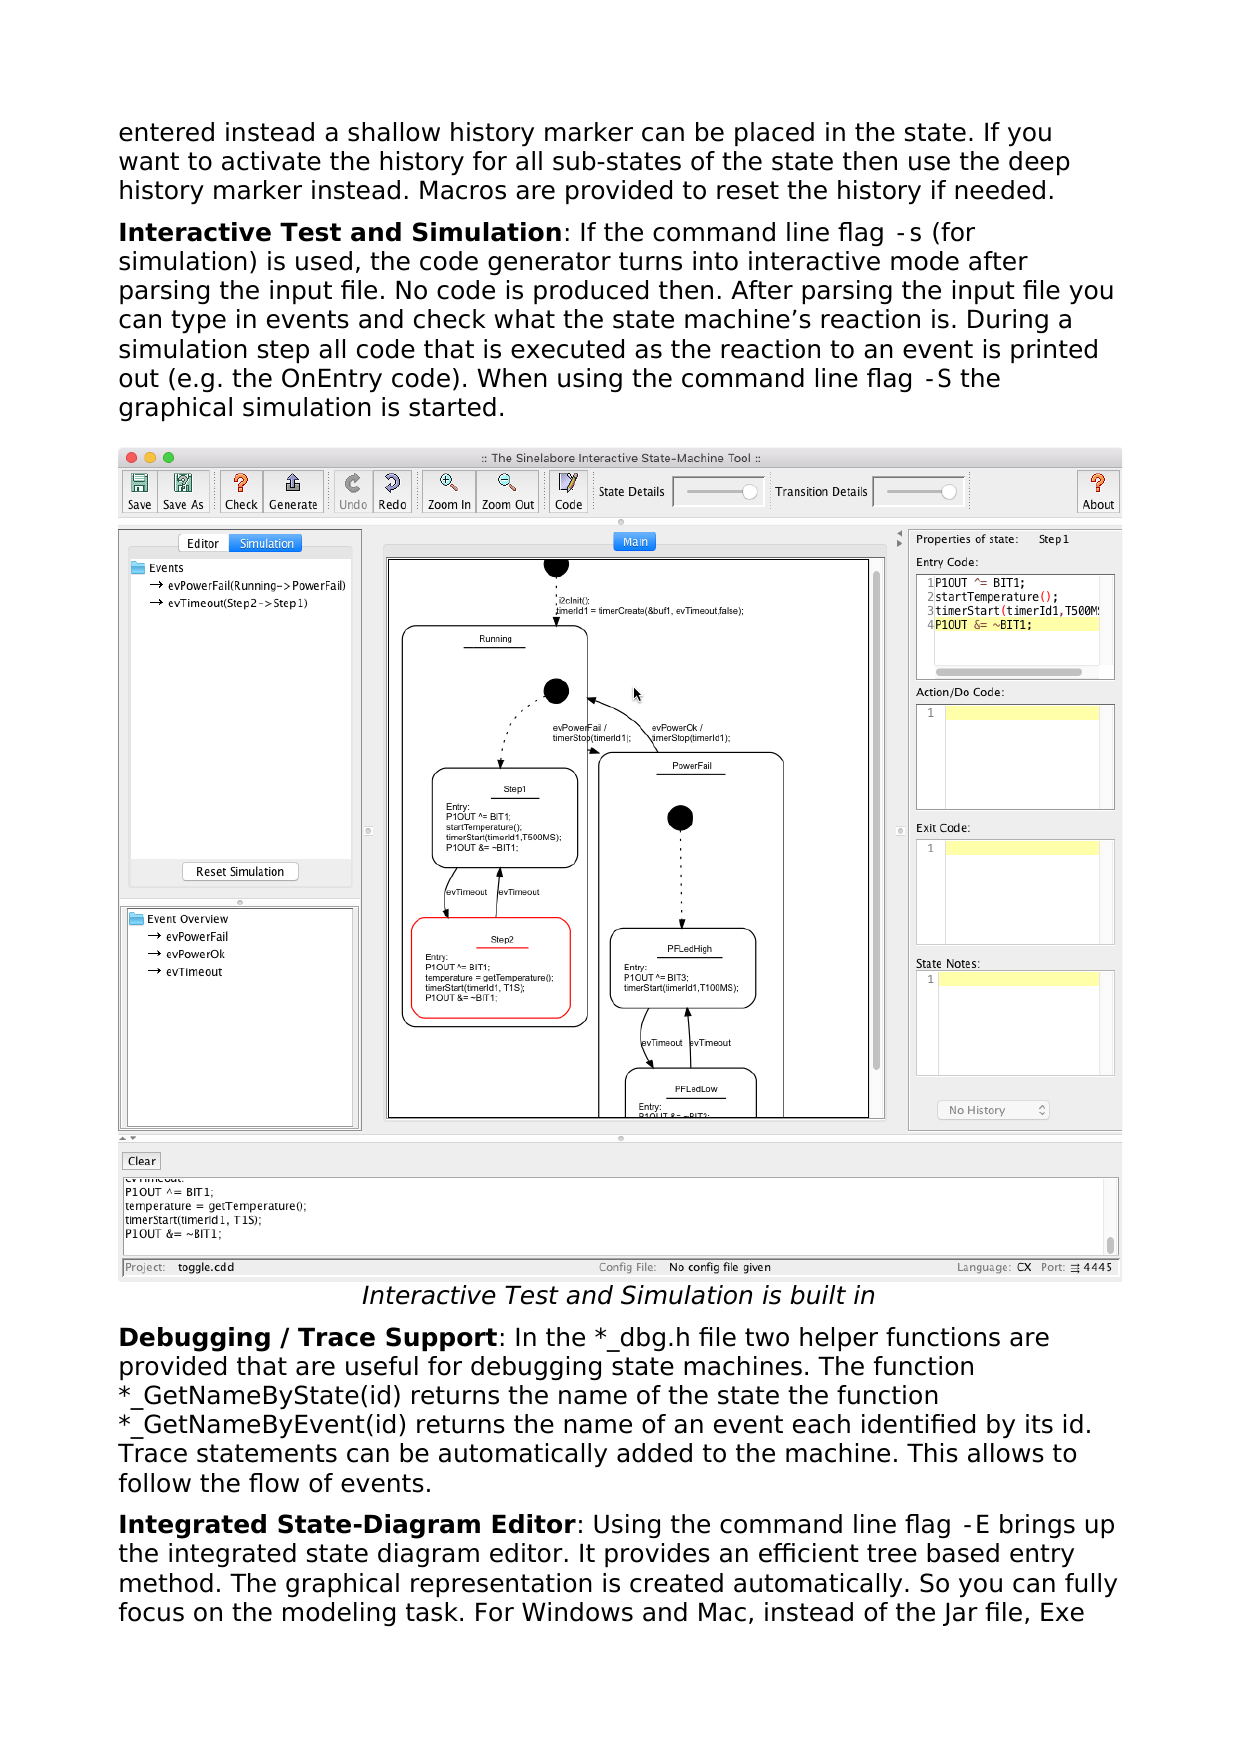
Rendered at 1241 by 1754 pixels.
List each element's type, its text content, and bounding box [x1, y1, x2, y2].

text entered instead a shallow history marker can be placed in the state. If you want to activate the history for all sub-states of the state then use the deep history marker instead. Macros are provided to reset the history if needed. [118, 118, 1122, 206]
text Integrated State-Diagram Editor: Using the command line flag -E brings up the integrated state diagram editor. It provides an efficient tree based entry method. The graphical representation is created automatically. So you can fully focus on the modeling task. For Windows and Mac, instead of the Jar file, Exe [118, 1511, 1122, 1627]
text Interactive Test and Simulation: If the command line flag -s (for simulation) is used, the code generator turns into interactive mode after parsing the input file. No code is produced then. After parsing the input file you can type in events and check what the state machine’s reaction is. During a simulation step all code that is executed as the reaction to an event is printed out (e.g. the OnEntry code). When using the command line flag -S the graphical simulation is started. [118, 218, 1122, 422]
picture [118, 447, 1123, 1282]
text Interactive Test and Simulation is built in [118, 1282, 1122, 1311]
text Debugging / Trace Support: In the *_dbg.h file two helper functions are provided that are useful for debugging state machines. The function *_GetNameByState(id) returns the name of the state the function *_GetNameByEvent(id) returns the name of an event each identified by its id. Trace statements can be automatically added to the machine. This allows to follow the flow of events. [118, 1323, 1122, 1498]
